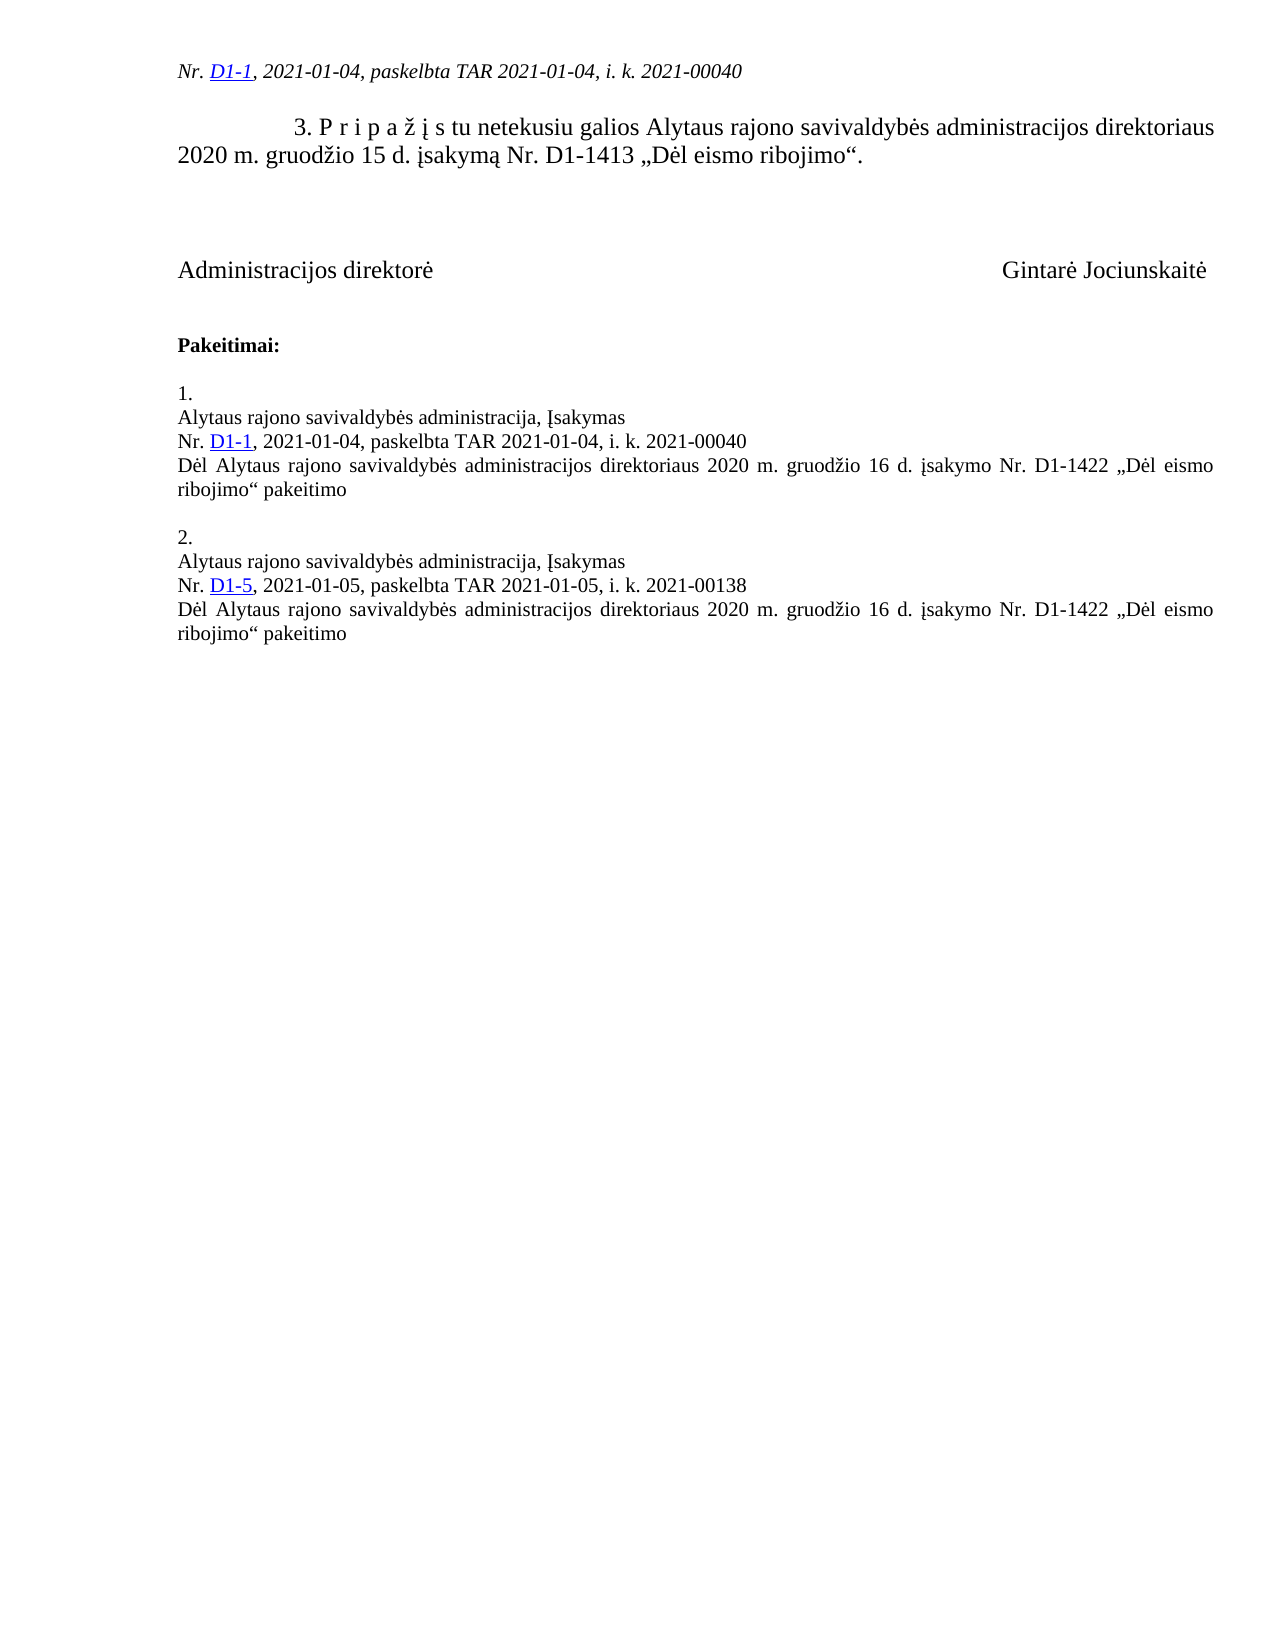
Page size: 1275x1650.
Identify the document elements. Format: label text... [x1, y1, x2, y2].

text Nr. D1-1, 2021-01-04, paskelbta TAR 2021-01-04, i. k. 2021-00040 [177, 59, 1216, 83]
text Alytaus rajono savivaldybės administracija, Įsakymas [177, 549, 1216, 573]
text Dėl Alytaus rajono savivaldybės administracijos direktoriaus 2020 m. gruodžio 16 d. įsakymo Nr. D1-1422 „Dėl eismo ribojimo“ pakeitimo [177, 453, 1216, 501]
text Administracijos direktorė Gintarė Jociunskaitė [177, 256, 1216, 284]
text 1. [177, 381, 1216, 405]
text 3. P r i p a ž į s tu netekusiu galios Alytaus rajono savivaldybės administracijos direktoriaus 2020 m. gruodžio 15 d. įsakymą Nr. D1-1413 „Dėl eismo ribojimo“. [177, 112, 1216, 169]
text Nr. D1-5, 2021-01-05, paskelbta TAR 2021-01-05, i. k. 2021-00138 [177, 573, 1216, 597]
text Alytaus rajono savivaldybės administracija, Įsakymas [177, 405, 1216, 429]
text 2. [177, 525, 1216, 549]
text Pakeitimai: [177, 332, 1216, 357]
text Dėl Alytaus rajono savivaldybės administracijos direktoriaus 2020 m. gruodžio 16 d. įsakymo Nr. D1-1422 „Dėl eismo ribojimo“ pakeitimo [177, 597, 1216, 645]
text Nr. D1-1, 2021-01-04, paskelbta TAR 2021-01-04, i. k. 2021-00040 [177, 429, 1216, 453]
